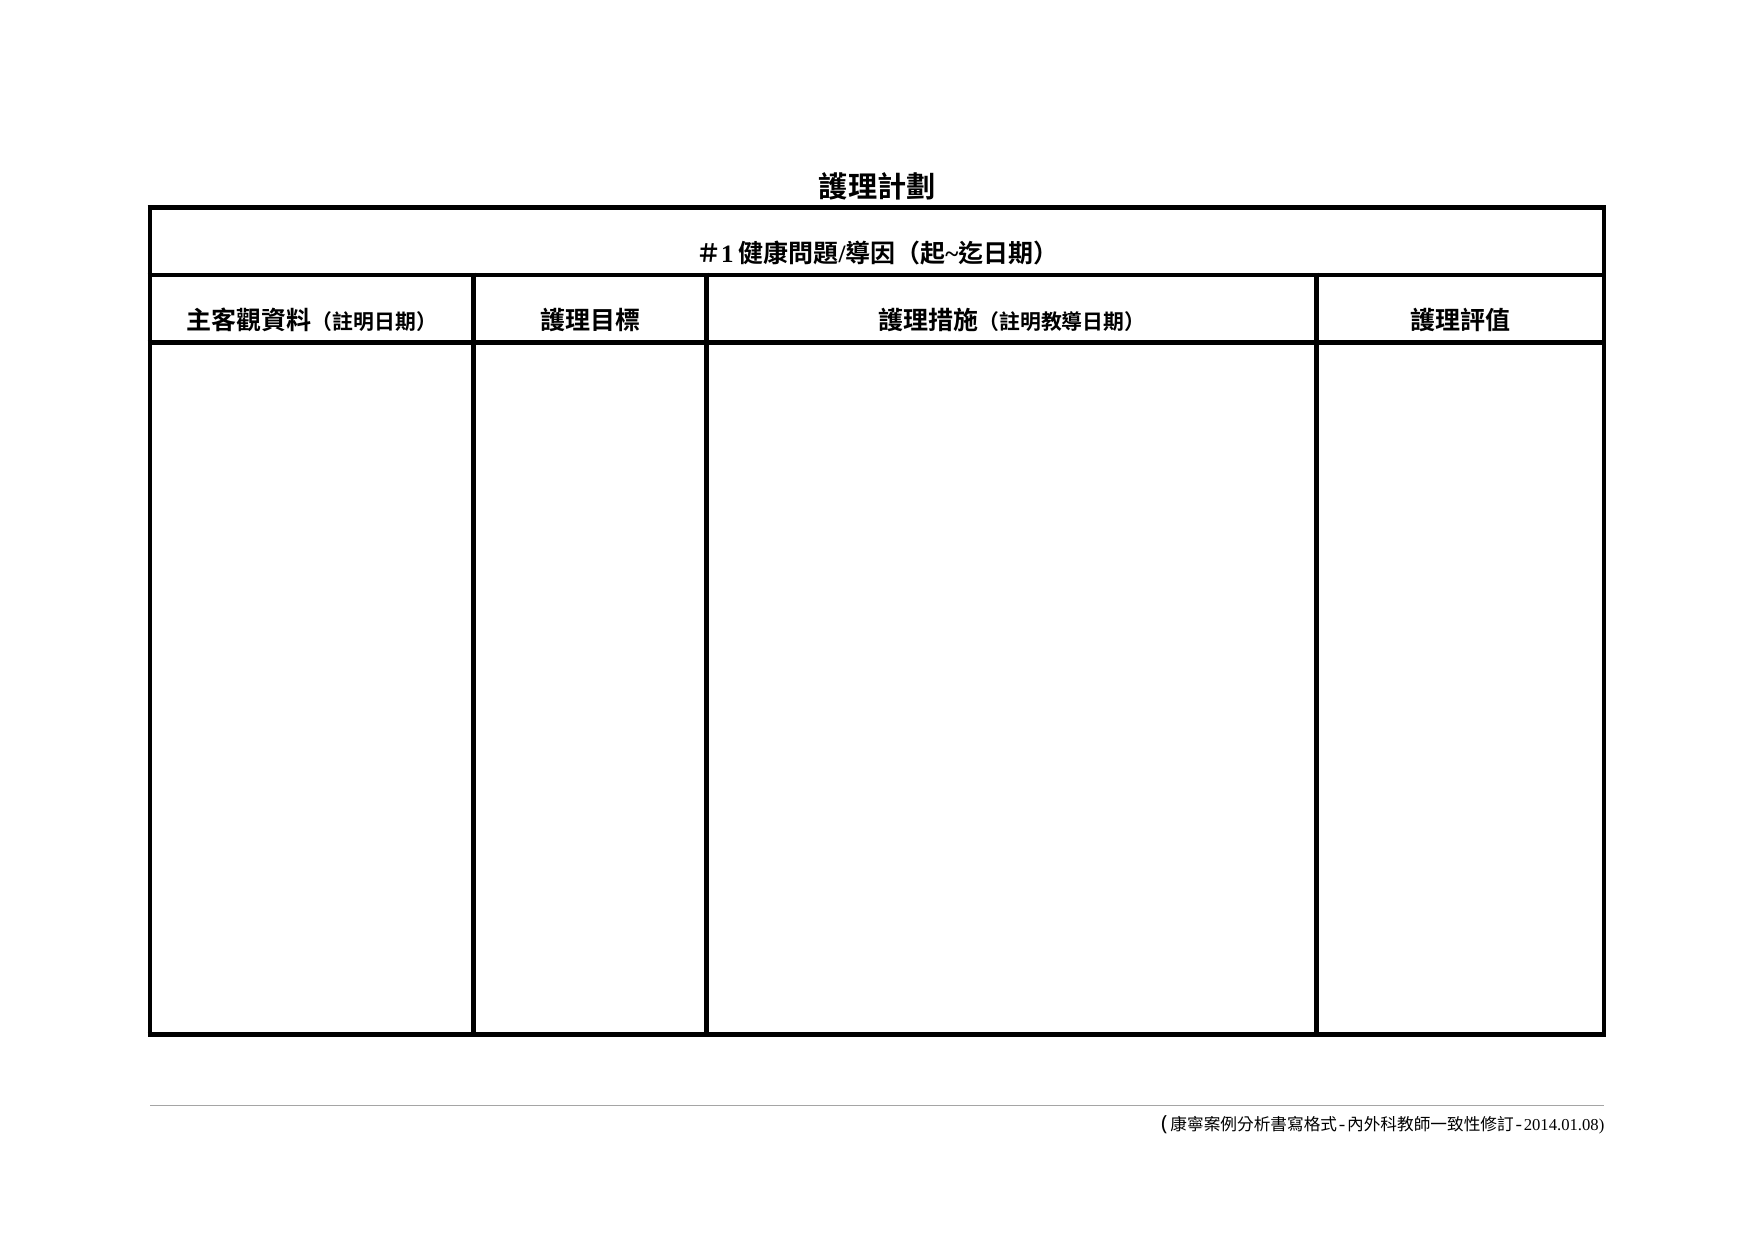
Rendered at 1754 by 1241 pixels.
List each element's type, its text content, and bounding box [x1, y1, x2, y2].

table_cell 護理目標 [476, 277, 704, 340]
table_cell 護理措施（註明教導日期） [709, 277, 1314, 340]
table_cell [709, 345, 1314, 1032]
table_cell [152, 345, 471, 1032]
table_header ＃1健康問題/導因（起~迄日期） [152, 210, 1602, 273]
table_cell 主客觀資料（註明日期） [152, 277, 471, 340]
table_cell 護理評值 [1319, 277, 1602, 340]
table_cell [476, 345, 704, 1032]
text 護理計劃 [150, 143, 1604, 205]
table_cell [1319, 345, 1602, 1032]
